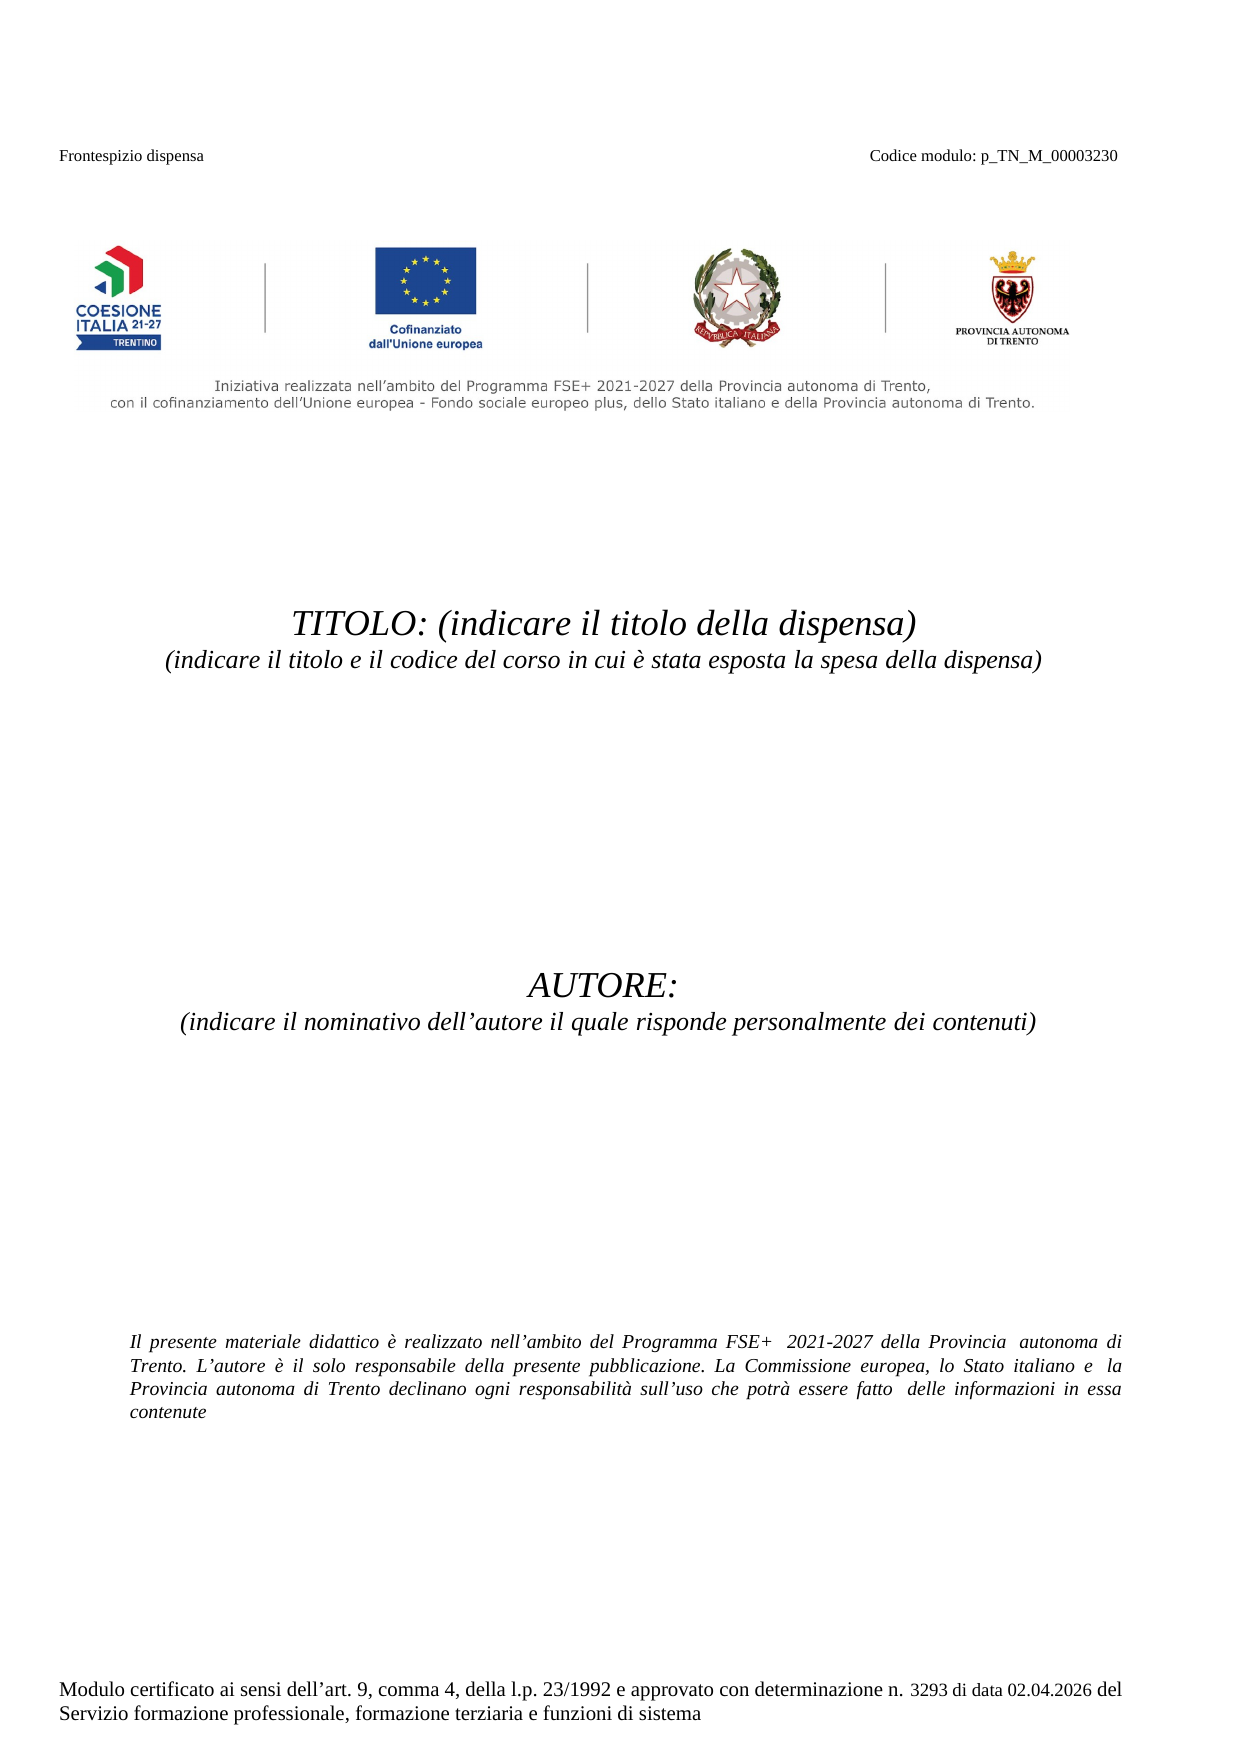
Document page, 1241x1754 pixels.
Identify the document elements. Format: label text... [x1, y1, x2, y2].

text Il presente materiale didattico è realizzato nell’ambito del Programma FSE+ 2021-2027 della Provincia autonoma di Trento. L’autore è il solo responsabile della presente pubblicazione. La Commissione europea, lo Stato italiano e la Provincia autonoma di Trento declinano ogni responsabilità sull’uso che potrà essere fatto delle informazioni in essa contenute [129, 1330, 1122, 1423]
picture [73, 240, 1070, 412]
subtitle TITOLO: (indicare il titolo della dispensa) [94, 601, 1113, 643]
text (indicare il titolo e il codice del corso in cui è stata esposta la spesa della dispensa) [94, 644, 1113, 674]
subtitle AUTORE: [94, 963, 1113, 1005]
text (indicare il nominativo dell’autore il quale risponde personalmente dei contenuti) [94, 1006, 1122, 1036]
